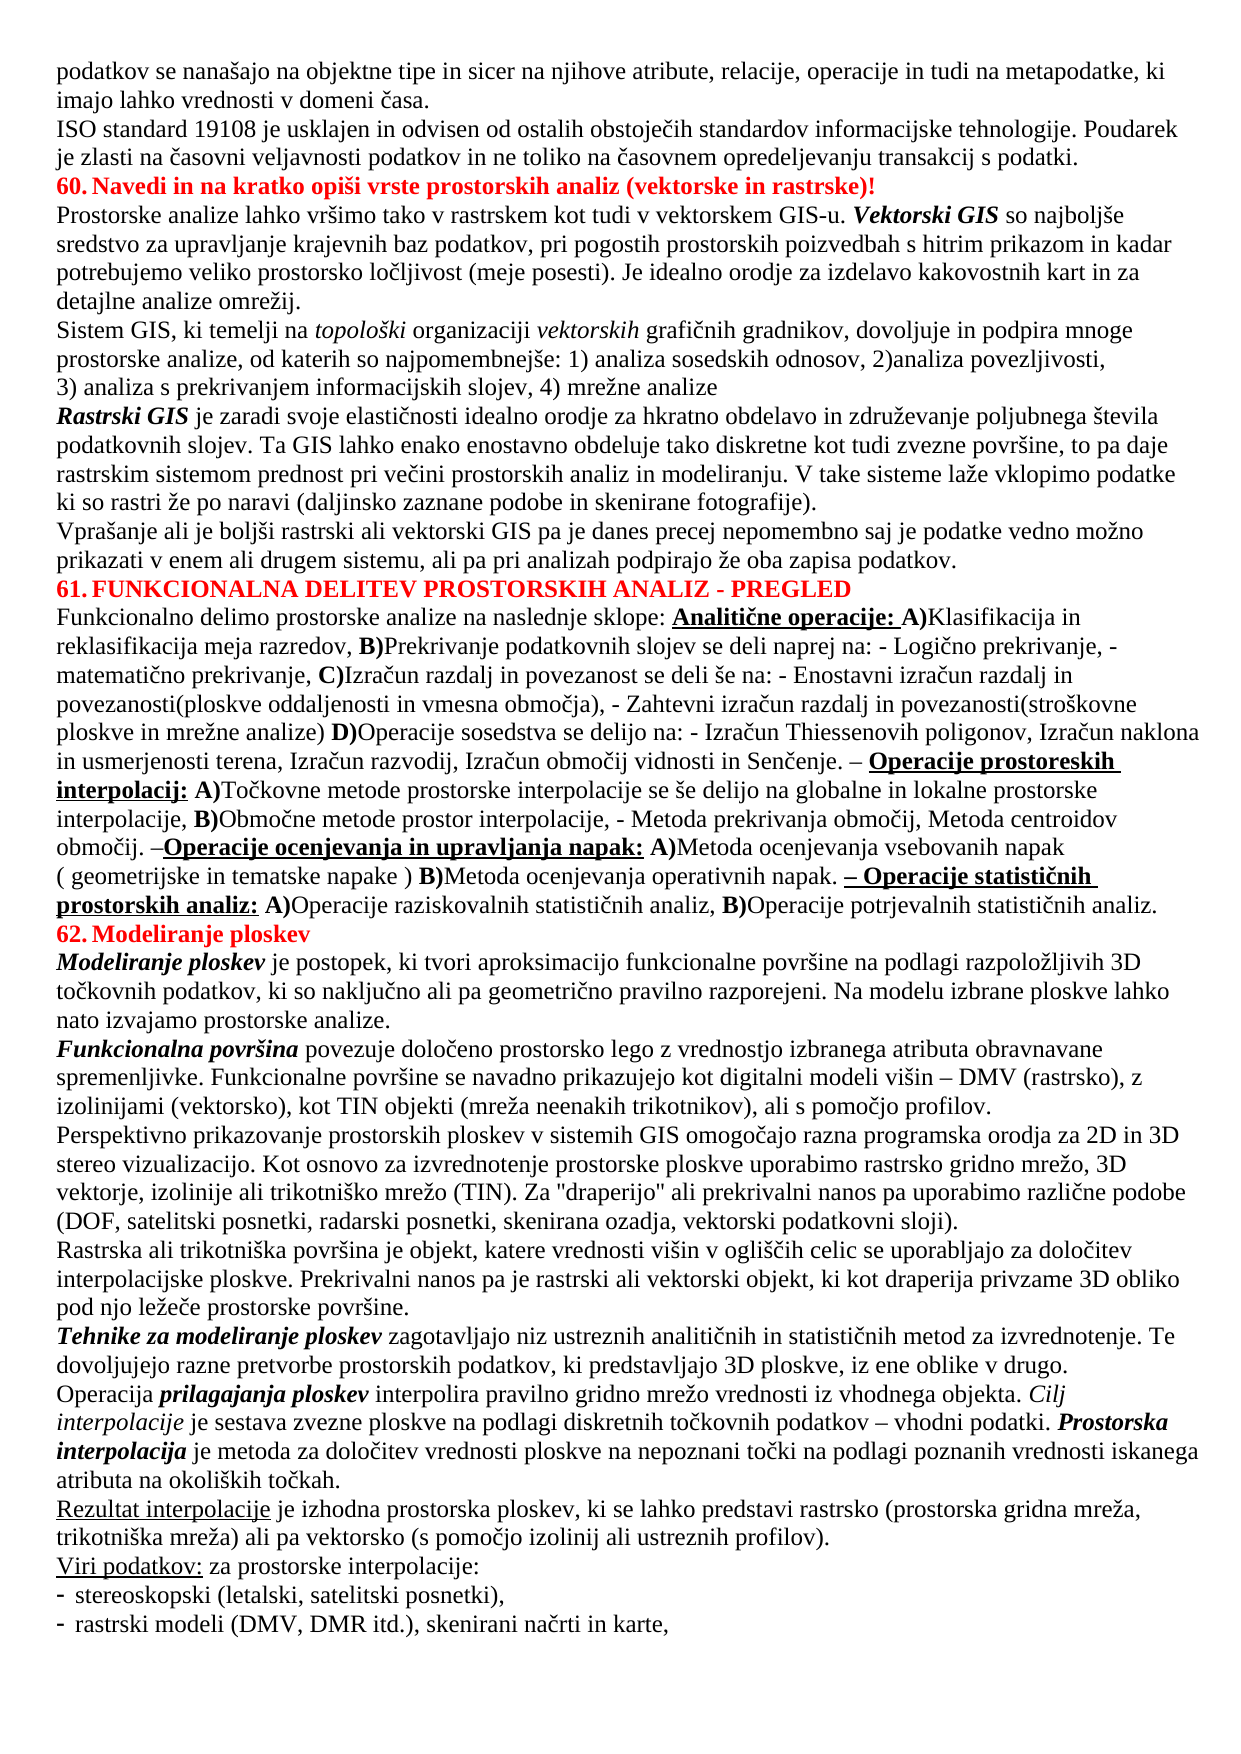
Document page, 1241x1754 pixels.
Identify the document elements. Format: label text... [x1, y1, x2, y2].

text ISO standard 19108 je usklajen in odvisen od ostalih obstoječih standardov informacijske tehnologije. Poudarek je zlasti na časovni veljavnosti podatkov in ne toliko na časovnem opredeljevanju transakcij s podatki. [56, 114, 1200, 171]
text Sistem GIS, ki temelji na topološki organizaciji vektorskih grafičnih gradnikov, dovoljuje in podpira mnoge prostorske analize, od katerih so najpomembnejše: 1) analiza sosedskih odnosov, 2)analiza povezljivosti, [56, 315, 1200, 372]
text Viri podatkov: za prostorske interpolacije: [56, 1551, 1200, 1580]
subtitle Modeliranje ploskev [56, 919, 1200, 947]
text Rezultat interpolacije je izhodna prostorska ploskev, ki se lahko predstavi rastrsko (prostorska gridna mreža, trikotniška mreža) ali pa vektorsko (s pomočjo izolinij ali ustreznih profilov). [56, 1494, 1200, 1551]
list Funkcionalno delimo prostorske analize na naslednje sklope: Analitične operacije: A)Klasifikacija in reklasifikacija meja razredov, B)Prekrivanje podatkovnih slojev se deli naprej na: - Logično prekrivanje, - matematično prekrivanje, C)Izračun razdalj in povezanost se deli še na: - Enostavni izračun razdalj in povezanosti(ploskve oddaljenosti in vmesna območja), - Zahtevni izračun razdalj in povezanosti(stroškovne ploskve in mrežne analize) D)Operacije sosedstva se delijo na: - Izračun Thiessenovih poligonov, Izračun naklona in usmerjenosti terena, Izračun razvodij, Izračun območij vidnosti in Senčenje. – Operacije prostoreskih interpolacij: A)Točkovne metode prostorske interpolacije se še delijo na globalne in lokalne prostorske interpolacije, B)Območne metode prostor interpolacije, - Metoda prekrivanja območij, Metoda centroidov območij. –Operacije ocenjevanja in upravljanja napak: A)Metoda ocenjevanja vsebovanih napak ( geometrijske in tematske napake ) B)Metoda ocenjevanja operativnih napak. – Operacije statističnih prostorskih analiz: A)Operacije raziskovalnih statističnih analiz, B)Operacije potrjevalnih statističnih analiz. [56, 602, 1200, 919]
text Funkcionalna površina povezuje določeno prostorsko lego z vrednostjo izbranega atributa obravnavane spremenljivke. Funkcionalne površine se navadno prikazujejo kot digitalni modeli višin – DMV (rastrsko), z izolinijami (vektorsko), kot TIN objekti (mreža neenakih trikotnikov), ali s pomočjo profilov. [56, 1034, 1200, 1120]
text Tehnike za modeliranje ploskev zagotavljajo niz ustreznih analitičnih in statističnih metod za izvrednotenje. Te dovoljujejo razne pretvorbe prostorskih podatkov, ki predstavljajo 3D ploskve, iz ene oblike v drugo. [56, 1321, 1200, 1379]
text 3) analiza s prekrivanjem informacijskih slojev, 4) mrežne analize [56, 372, 1200, 401]
text Perspektivno prikazovanje prostorskih ploskev v sistemih GIS omogočajo razna programska orodja za 2D in 3D stereo vizualizacijo. Kot osnovo za izvrednotenje prostorske ploskve uporabimo rastrsko gridno mrežo, 3D vektorje, izolinije ali trikotniško mrežo (TIN). Za ''draperijo'' ali prekrivalni nanos pa uporabimo različne podobe (DOF, satelitski posnetki, radarski posnetki, skenirana ozadja, vektorski podatkovni sloji). [56, 1120, 1200, 1235]
text Vprašanje ali je boljši rastrski ali vektorski GIS pa je danes precej nepomembno saj je podatke vedno možno prikazati v enem ali drugem sistemu, ali pa pri analizah podpirajo že oba zapisa podatkov. [56, 516, 1200, 574]
text Rastrska ali trikotniška površina je objekt, katere vrednosti višin v ogliščih celic se uporabljajo za določitev interpolacijske ploskve. Prekrivalni nanos pa je rastrski ali vektorski objekt, ki kot draperija privzame 3D obliko pod njo ležeče prostorske površine. [56, 1235, 1200, 1321]
text Modeliranje ploskev je postopek, ki tvori aproksimacijo funkcionalne površine na podlagi razpoložljivih 3D točkovnih podatkov, ki so naključno ali pa geometrično pravilno razporejeni. Na modelu izbrane ploskve lahko nato izvajamo prostorske analize. [56, 947, 1200, 1034]
text podatkov se nanašajo na objektne tipe in sicer na njihove atribute, relacije, operacije in tudi na metapodatke, ki imajo lahko vrednosti v domeni časa. [56, 56, 1200, 114]
list rastrski modeli (DMV, DMR itd.), skenirani načrti in karte, [56, 1609, 1200, 1637]
list stereoskopski (letalski, satelitski posnetki), [56, 1580, 1200, 1609]
text Prostorske analize lahko vršimo tako v rastrskem kot tudi v vektorskem GIS-u. Vektorski GIS so najboljše sredstvo za upravljanje krajevnih baz podatkov, pri pogostih prostorskih poizvedbah s hitrim prikazom in kadar potrebujemo veliko prostorsko ločljivost (meje posesti). Je idealno orodje za izdelavo kakovostnih kart in za detajlne analize omrežij. [56, 200, 1200, 315]
text Operacija prilagajanja ploskev interpolira pravilno gridno mrežo vrednosti iz vhodnega objekta. Cilj interpolacije je sestava zvezne ploskve na podlagi diskretnih točkovnih podatkov – vhodni podatki. Prostorska interpolacija je metoda za določitev vrednosti ploskve na nepoznani točki na podlagi poznanih vrednosti iskanega atributa na okoliških točkah. [56, 1379, 1200, 1494]
subtitle Navedi in na kratko opiši vrste prostorskih analiz (vektorske in rastrske)! [56, 171, 1200, 200]
text Rastrski GIS je zaradi svoje elastičnosti idealno orodje za hkratno obdelavo in združevanje poljubnega števila podatkovnih slojev. Ta GIS lahko enako enostavno obdeluje tako diskretne kot tudi zvezne površine, to pa daje rastrskim sistemom prednost pri večini prostorskih analiz in modeliranju. V take sisteme laže vklopimo podatke ki so rastri že po naravi (daljinsko zaznane podobe in skenirane fotografije). [56, 401, 1200, 516]
list FUNKCIONALNA DELITEV PROSTORSKIH ANALIZ - PREGLED [56, 574, 1200, 602]
